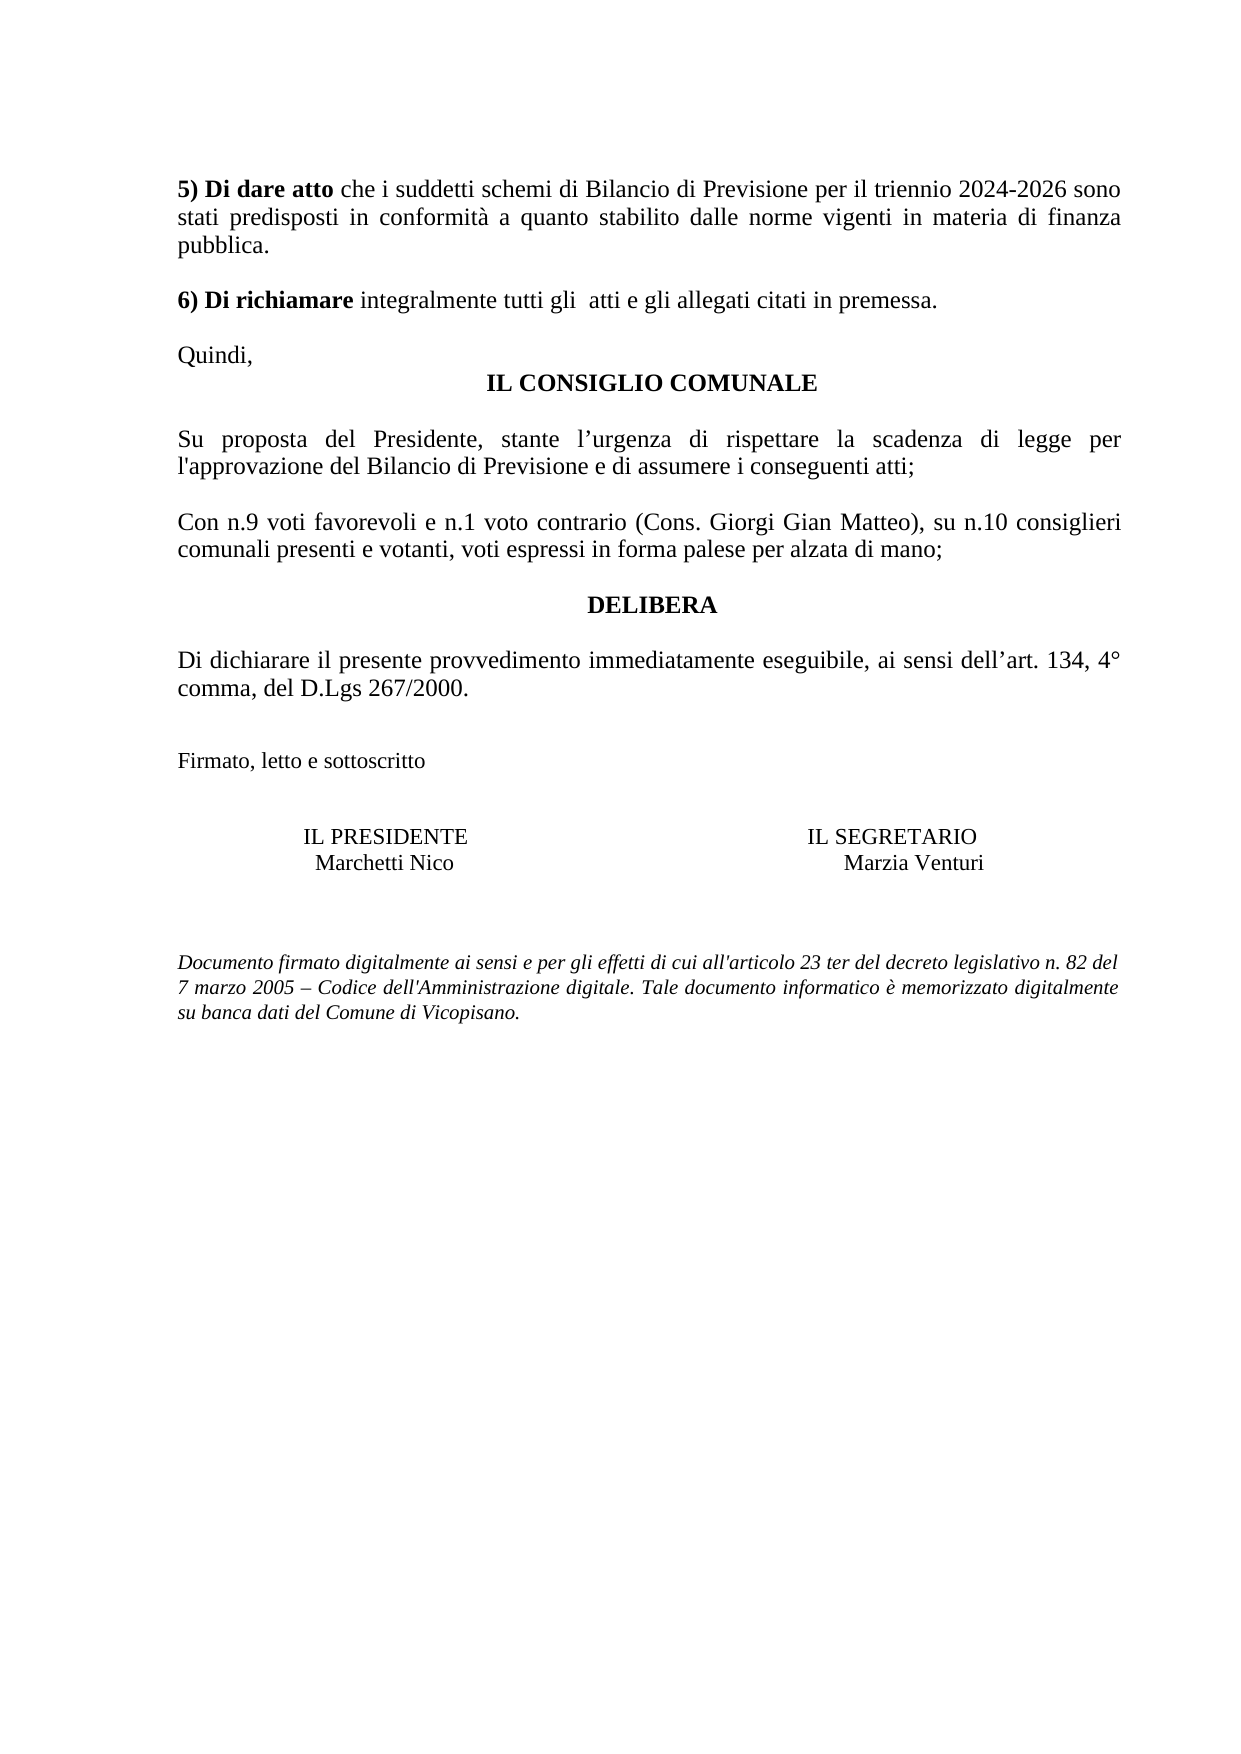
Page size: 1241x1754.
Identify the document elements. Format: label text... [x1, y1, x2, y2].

text DELIBERA [182, 591, 1122, 619]
text IL PRESIDENTE IL SEGRETARIO [177, 824, 1122, 850]
text 6) Di richiamare integralmente tutti gli atti e gli allegati citati in premessa. [177, 286, 1122, 314]
text Firmato, letto e sottoscritto [177, 748, 1122, 773]
text Su proposta del Presidente, stante l’urgenza di rispettare la scadenza di legge per l'approvazione del Bilancio di Previsione e di assumere i conseguenti atti; [177, 425, 1122, 480]
text Marchetti Nico Marzia Venturi [177, 850, 1122, 875]
text Con n.9 voti favorevoli e n.1 voto contrario (Cons. Giorgi Gian Matteo), su n.10 consiglieri comunali presenti e votanti, voti espressi in forma palese per alzata di mano; [177, 508, 1122, 563]
text Di dichiarare il presente provvedimento immediatamente eseguibile, ai sensi dell’art. 134, 4° comma, del D.Lgs 267/2000. [177, 646, 1122, 702]
text IL CONSIGLIO COMUNALE [182, 369, 1122, 397]
text 5) Di dare atto che i suddetti schemi di Bilancio di Previsione per il triennio 2024-2026 sono stati predisposti in conformità a quanto stabilito dalle norme vigenti in materia di finanza pubblica. [177, 175, 1122, 258]
text Quindi, [177, 342, 1122, 369]
text Documento firmato digitalmente ai sensi e per gli effetti di cui all'articolo 23 ter del decreto legislativo n. 82 del 7 marzo 2005 – Codice dell'Amministrazione digitale. Tale documento informatico è memorizzato digitalmente su banca dati del Comune di Vicopisano. [177, 949, 1122, 1024]
